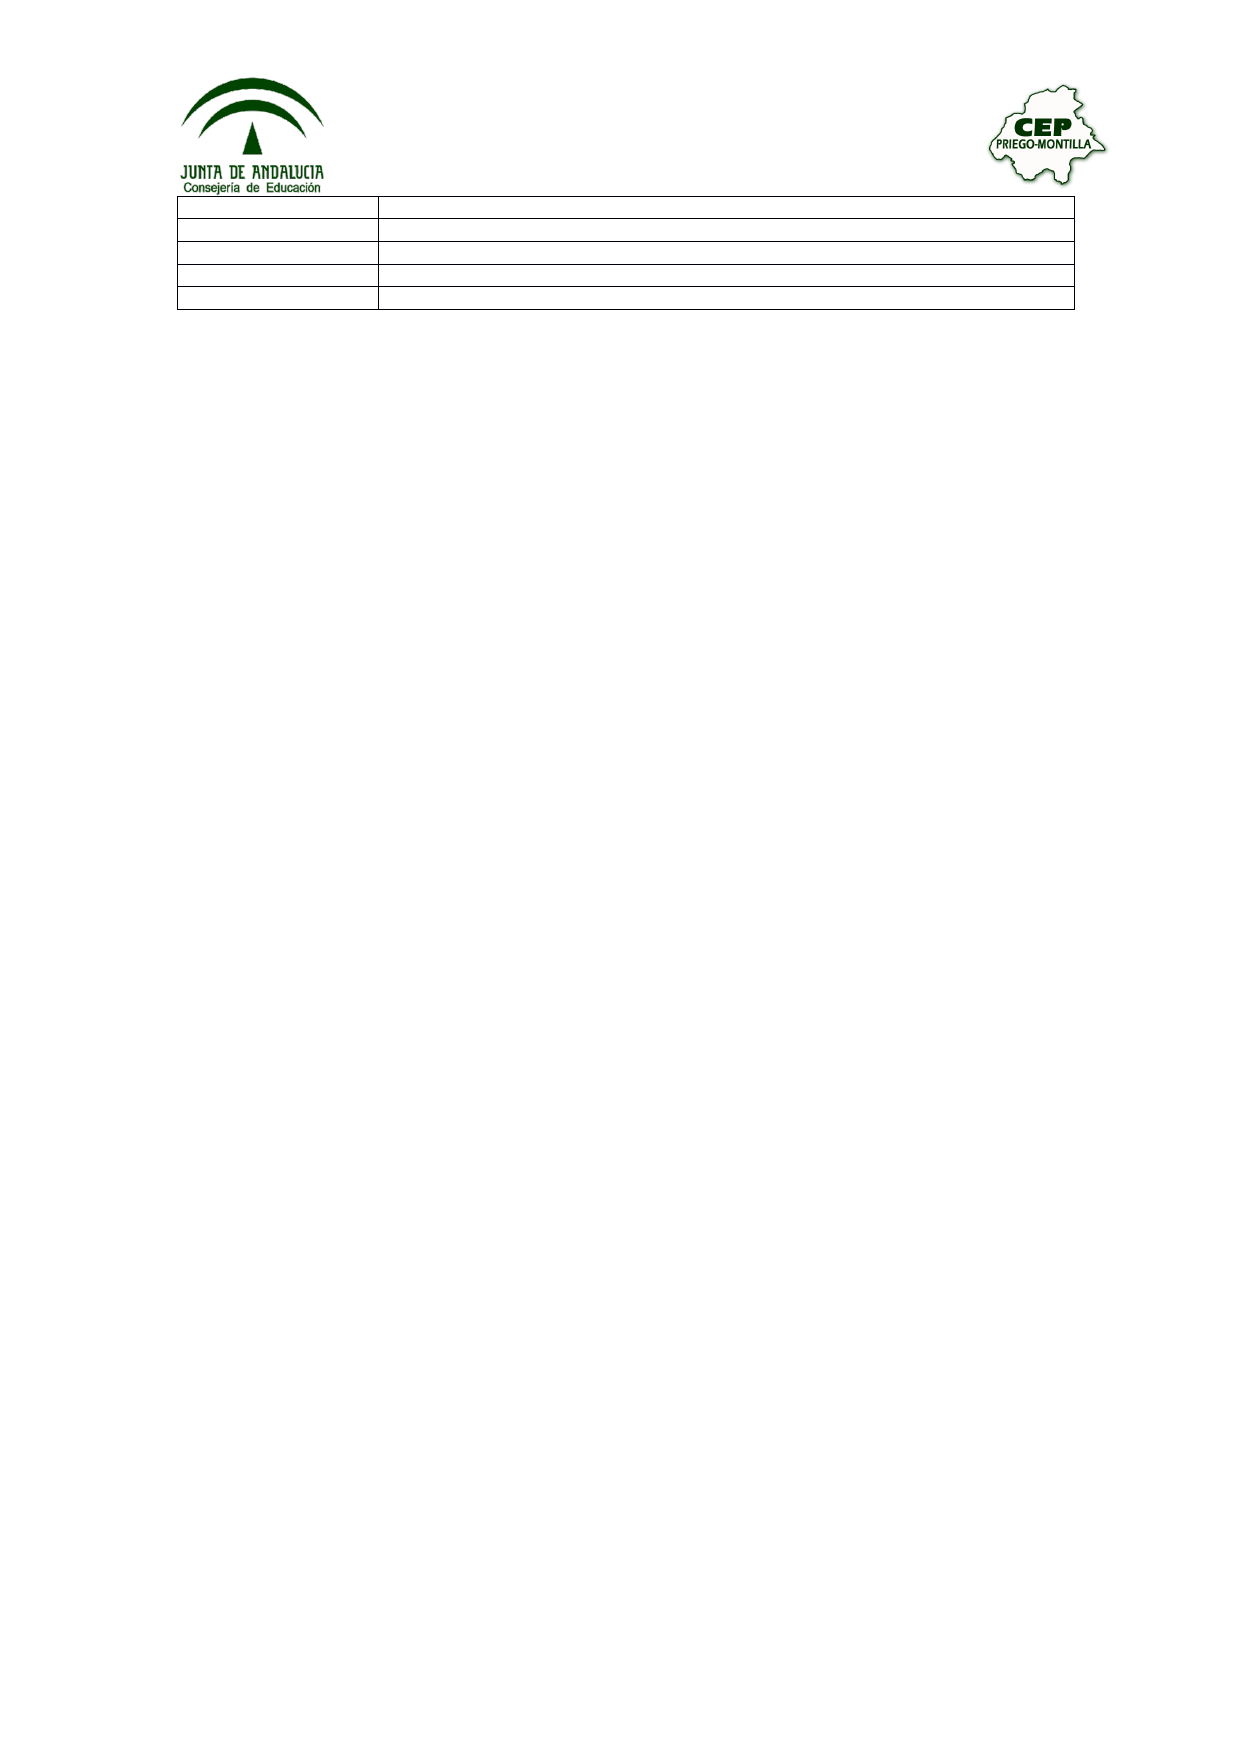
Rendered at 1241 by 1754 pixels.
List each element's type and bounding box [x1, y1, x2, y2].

table_cell [379, 197, 1074, 218]
table_cell [178, 219, 378, 241]
table_cell [178, 265, 378, 286]
table_cell [379, 265, 1074, 286]
table_cell [379, 219, 1074, 241]
picture [980, 73, 1112, 196]
picture [177, 73, 326, 196]
table_cell [379, 287, 1074, 309]
table_cell [178, 197, 378, 218]
table_cell [379, 242, 1074, 263]
table_cell [178, 287, 378, 309]
table_cell [178, 242, 378, 263]
